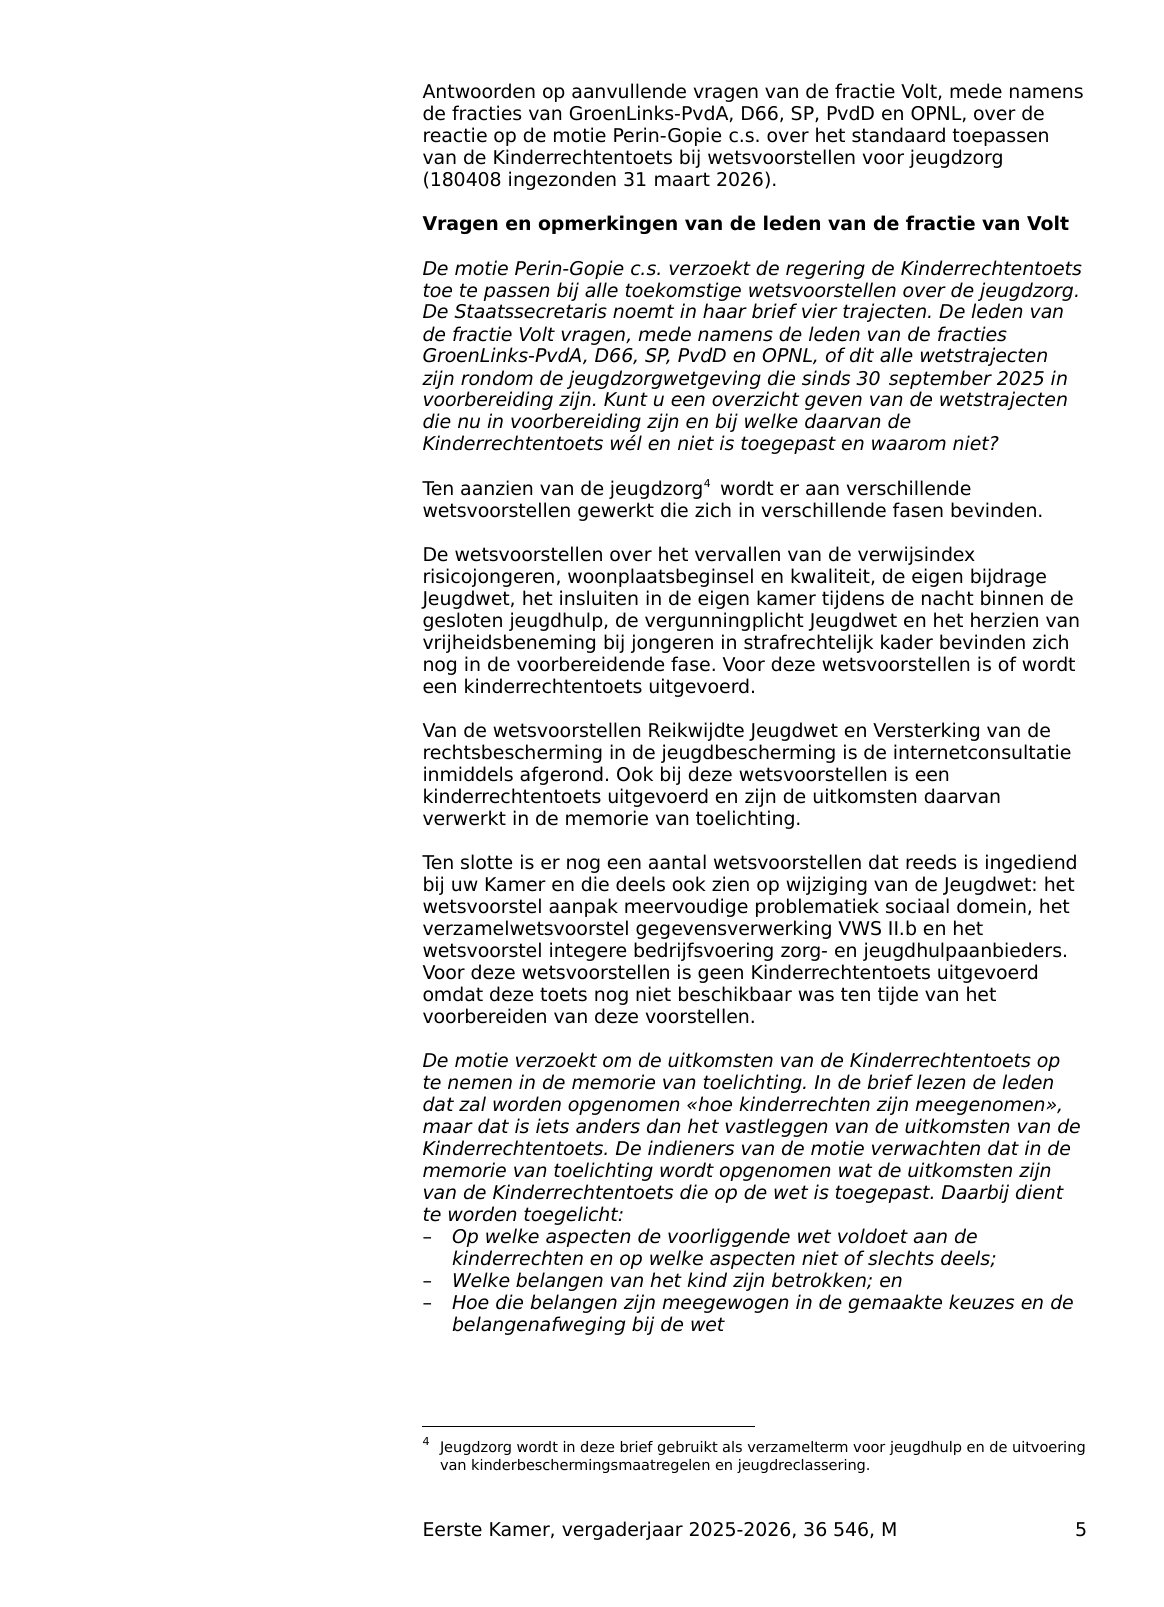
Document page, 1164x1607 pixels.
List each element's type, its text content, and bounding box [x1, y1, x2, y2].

text – Op welke aspecten de voorliggende wet voldoet aan de kinderrechten en op welke aspecten niet of slechts deels; [422, 1226, 1087, 1269]
text De motie Perin-Gopie c.s. verzoekt de regering de Kinderrechtentoets toe te passen bij alle toekomstige wetsvoorstellen over de jeugdzorg. De Staatssecretaris noemt in haar brief vier trajecten. De leden van de fractie Volt vragen, mede namens de leden van de fracties GroenLinks-PvdA, D66, SP, PvdD en OPNL, of dit alle wetstrajecten zijn rondom de jeugdzorgwetgeving die sinds 30 september 2025 in voorbereiding zijn. Kunt u een overzicht geven van de wetstrajecten die nu in voorbereiding zijn en bij welke daarvan de Kinderrechtentoets wél en niet is toegepast en waarom niet? [422, 257, 1087, 455]
text – Hoe die belangen zijn meegewogen in de gemaakte keuzes en de belangenafweging bij de wet [422, 1292, 1087, 1336]
text – Welke belangen van het kind zijn betrokken; en [422, 1269, 1087, 1292]
text Van de wetsvoorstellen Reikwijdte Jeugdwet en Versterking van de rechtsbescherming in de jeugdbescherming is de internetconsultatie inmiddels afgerond. Ook bij deze wetsvoorstellen is een kinderrechtentoets uitgevoerd en zijn de uitkomsten daarvan verwerkt in de memorie van toelichting. [422, 720, 1087, 829]
text Jeugdzorg wordt in deze brief gebruikt als verzamelterm voor jeugdhulp en de uitvoering van kinderbeschermingsmaatregelen en jeugdreclassering. [422, 1435, 1087, 1474]
subtitle Vragen en opmerkingen van de leden van de fractie van Volt [422, 213, 1087, 235]
text De motie verzoekt om de uitkomsten van de Kinderrechtentoets op te nemen in de memorie van toelichting. In de brief lezen de leden dat zal worden opgenomen «hoe kinderrechten zijn meegenomen», maar dat is iets anders dan het vastleggen van de uitkomsten van de Kinderrechtentoets. De indieners van de motie verwachten dat in de memorie van toelichting wordt opgenomen wat de uitkomsten zijn van de Kinderrechtentoets die op de wet is toegepast. Daarbij dient te worden toegelicht: [422, 1050, 1087, 1226]
text Ten slotte is er nog een aantal wetsvoorstellen dat reeds is ingediend bij uw Kamer en die deels ook zien op wijziging van de Jeugdwet: het wetsvoorstel aanpak meervoudige problematiek sociaal domein, het verzamelwetsvoorstel gegevensverwerking VWS II.b en het wetsvoorstel integere bedrijfsvoering zorg- en jeugdhulpaanbieders. Voor deze wetsvoorstellen is geen Kinderrechtentoets uitgevoerd omdat deze toets nog niet beschikbaar was ten tijde van het voorbereiden van deze voorstellen. [422, 852, 1087, 1028]
text Antwoorden op aanvullende vragen van de fractie Volt, mede namens de fracties van GroenLinks-PvdA, D66, SP, PvdD en OPNL, over de reactie op de motie Perin-Gopie c.s. over het standaard toepassen van de Kinderrechtentoets bij wetsvoorstellen voor jeugdzorg (180408 ingezonden 31 maart 2026). [422, 81, 1087, 191]
text Ten aanzien van de jeugdzorg wordt er aan verschillende wetsvoorstellen gewerkt die zich in verschillende fasen bevinden. [422, 477, 1087, 521]
text De wetsvoorstellen over het vervallen van de verwijsindex risicojongeren, woonplaatsbeginsel en kwaliteit, de eigen bijdrage Jeugdwet, het insluiten in de eigen kamer tijdens de nacht binnen de gesloten jeugdhulp, de vergunningplicht Jeugdwet en het herzien van vrijheidsbeneming bij jongeren in strafrechtelijk kader bevinden zich nog in de voorbereidende fase. Voor deze wetsvoorstellen is of wordt een kinderrechtentoets uitgevoerd. [422, 544, 1087, 697]
